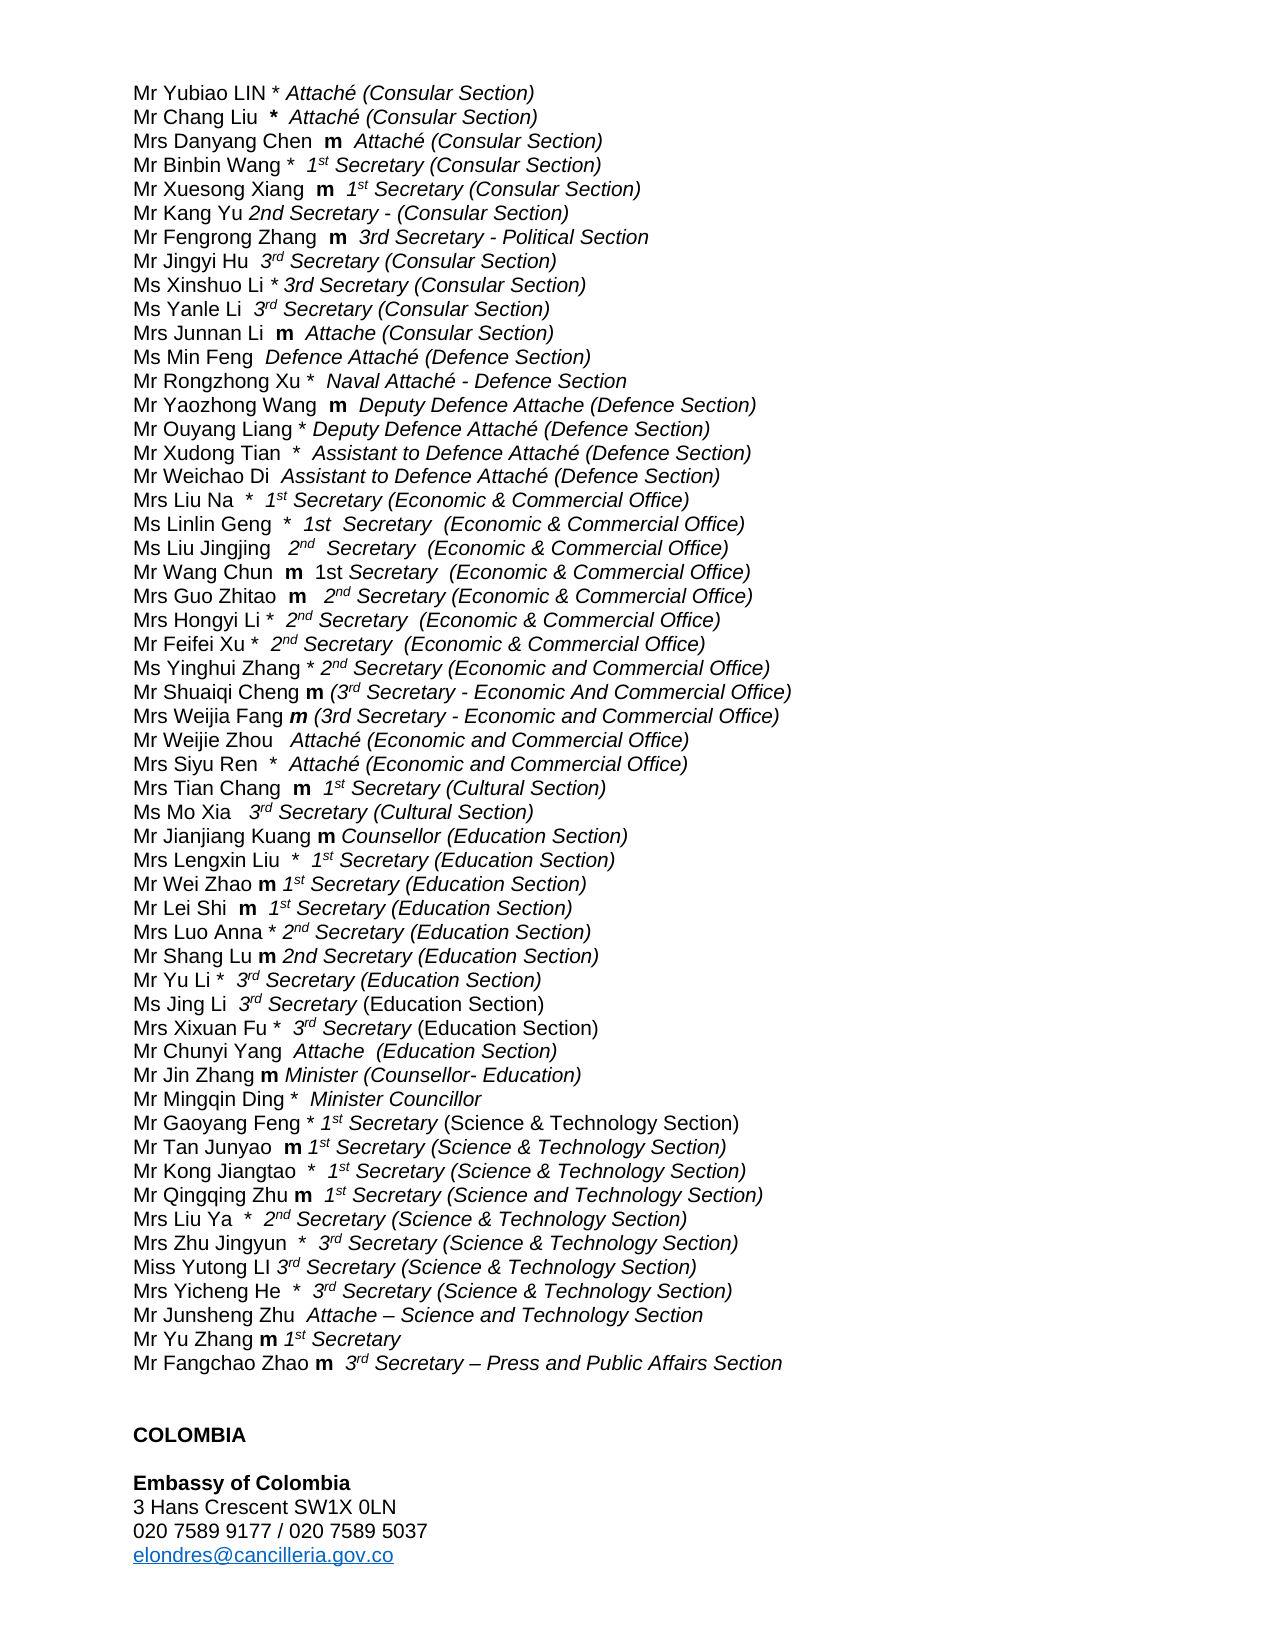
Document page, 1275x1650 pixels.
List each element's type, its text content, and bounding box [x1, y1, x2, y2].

text Mr Fengrong Zhang m 3rd Secretary - Political Section [133, 225, 1181, 249]
text Mr Weichao Di Assistant to Defence Attaché (Defence Section) [133, 464, 1181, 488]
text Mr Chunyi Yang Attache (Education Section) [133, 1039, 1181, 1063]
text Mrs Guo Zhitao m 2nd Secretary (Economic & Commercial Office) [133, 584, 1181, 608]
text Mr Shang Lu m 2nd Secretary (Education Section) [133, 943, 1181, 967]
text Mr Mingqin Ding * Minister Councillor [133, 1087, 1181, 1111]
text 020 7589 9177 / 020 7589 5037 [133, 1518, 1181, 1542]
text Mr Chang Liu * Attaché (Consular Section) [133, 105, 1181, 129]
text Embassy of Colombia [133, 1471, 1181, 1494]
text Mrs Luo Anna * 2nd Secretary (Education Section) [133, 919, 1181, 943]
text 3 Hans Crescent SW1X 0LN [133, 1494, 1181, 1518]
text Mr Xudong Tian * Assistant to Defence Attaché (Defence Section) [133, 440, 1181, 464]
text Mr Jingyi Hu 3rd Secretary (Consular Section) [133, 249, 1181, 273]
text Mr Jin Zhang m Minister (Counsellor- Education) [133, 1063, 1181, 1087]
text Ms Yinghui Zhang * 2nd Secretary (Economic and Commercial Office) [133, 656, 1181, 680]
text Ms Yanle Li 3rd Secretary (Consular Section) [133, 297, 1181, 321]
text Mr Tan Junyao m 1st Secretary (Science & Technology Section) [133, 1135, 1181, 1159]
text Ms Jing Li 3rd Secretary (Education Section) [133, 991, 1181, 1015]
text Mr Fangchao Zhao m 3rd Secretary – Press and Public Affairs Section [133, 1351, 1181, 1375]
text Mr Yu Zhang m 1st Secretary [133, 1327, 1181, 1351]
text Mr Feifei Xu * 2nd Secretary (Economic & Commercial Office) [133, 632, 1181, 656]
text Ms Liu Jingjing 2nd Secretary (Economic & Commercial Office) [133, 536, 1181, 560]
text Mr Yubiao LIN * Attaché (Consular Section) [133, 81, 1181, 105]
text Mrs Yicheng He * 3rd Secretary (Science & Technology Section) [133, 1279, 1181, 1303]
text Mr Kong Jiangtao * 1st Secretary (Science & Technology Section) [133, 1159, 1181, 1183]
text elondres@cancilleria.gov.co [133, 1542, 1181, 1566]
text Mrs Danyang Chen m Attaché (Consular Section) [133, 129, 1181, 153]
text Mrs Zhu Jingyun * 3rd Secretary (Science & Technology Section) [133, 1231, 1181, 1255]
text COLOMBIA [133, 1423, 1181, 1447]
text Ms Xinshuo Li * 3rd Secretary (Consular Section) [133, 273, 1181, 297]
text Mr Rongzhong Xu * Naval Attaché - Defence Section [133, 368, 1181, 392]
text Ms Min Feng Defence Attaché (Defence Section) [133, 344, 1181, 368]
text Mr Binbin Wang * 1st Secretary (Consular Section) [133, 153, 1181, 177]
text Mrs Tian Chang m 1st Secretary (Cultural Section) [133, 776, 1181, 800]
text Mr Wei Zhao m 1st Secretary (Education Section) [133, 872, 1181, 896]
text Mr Gaoyang Feng * 1st Secretary (Science & Technology Section) [133, 1111, 1181, 1135]
text Mr Lei Shi m 1st Secretary (Education Section) [133, 896, 1181, 919]
text Mrs Liu Na * 1st Secretary (Economic & Commercial Office) [133, 488, 1181, 512]
text Miss Yutong LI 3rd Secretary (Science & Technology Section) [133, 1255, 1181, 1279]
text Mr Ouyang Liang * Deputy Defence Attaché (Defence Section) [133, 416, 1181, 440]
text Mrs Weijia Fang m (3rd Secretary - Economic and Commercial Office) [133, 704, 1181, 728]
text Ms Linlin Geng * 1st Secretary (Economic & Commercial Office) [133, 512, 1181, 536]
text Mrs Siyu Ren * Attaché (Economic and Commercial Office) [133, 752, 1181, 776]
text Mr Shuaiqi Cheng m (3rd Secretary - Economic And Commercial Office) [133, 680, 1181, 704]
text Mr Yaozhong Wang m Deputy Defence Attache (Defence Section) [133, 392, 1181, 416]
text Mrs Xixuan Fu * 3rd Secretary (Education Section) [133, 1015, 1181, 1039]
text Mrs Hongyi Li * 2nd Secretary (Economic & Commercial Office) [133, 608, 1181, 632]
text Mrs Lengxin Liu * 1st Secretary (Education Section) [133, 848, 1181, 872]
text Mr Wang Chun m 1st Secretary (Economic & Commercial Office) [133, 560, 1181, 584]
text Mr Junsheng Zhu Attache – Science and Technology Section [133, 1303, 1181, 1327]
text Mr Kang Yu 2nd Secretary - (Consular Section) [133, 201, 1181, 225]
text Mr Xuesong Xiang m 1st Secretary (Consular Section) [133, 177, 1181, 201]
text Mr Yu Li * 3rd Secretary (Education Section) [133, 967, 1181, 991]
text Mrs Liu Ya * 2nd Secretary (Science & Technology Section) [133, 1207, 1181, 1231]
text Mr Jianjiang Kuang m Counsellor (Education Section) [133, 824, 1181, 848]
text Ms Mo Xia 3rd Secretary (Cultural Section) [133, 800, 1181, 824]
text Mr Qingqing Zhu m 1st Secretary (Science and Technology Section) [133, 1183, 1181, 1207]
text Mrs Junnan Li m Attache (Consular Section) [133, 321, 1181, 344]
text Mr Weijie Zhou Attaché (Economic and Commercial Office) [133, 728, 1181, 752]
